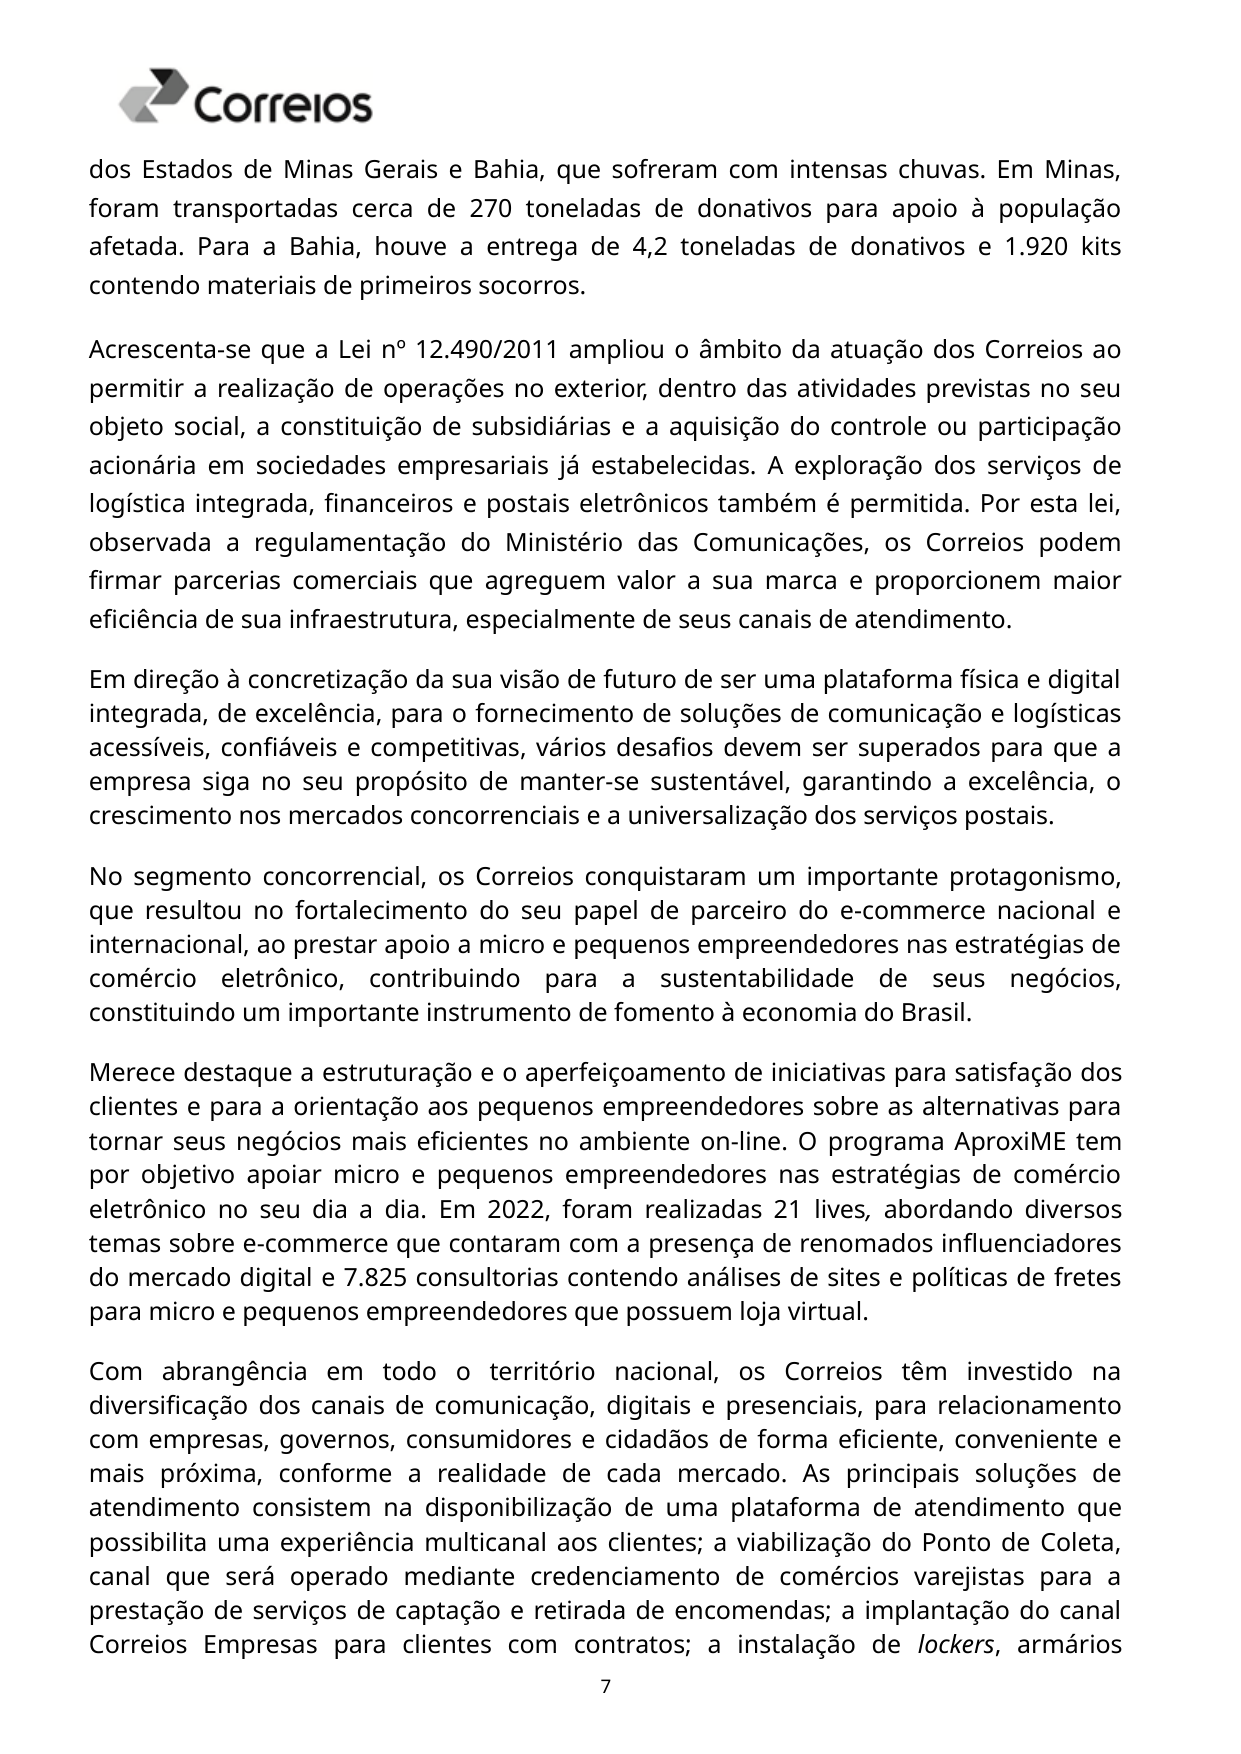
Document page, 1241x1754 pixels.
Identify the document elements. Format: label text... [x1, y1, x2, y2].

text Em direção à concretização da sua visão de futuro de ser uma plataforma física e digital integrada, de excelência, para o fornecimento de soluções de comunicação e logísticas acessíveis, confiáveis e competitivas, vários desafios devem ser superados para que a empresa siga no seu propósito de manter-se sustentável, garantindo a excelência, o crescimento nos mercados concorrenciais e a universalização dos serviços postais. [89, 662, 1123, 832]
text Com abrangência em todo o território nacional, os Correios têm investido na diversificação dos canais de comunicação, digitais e presenciais, para relacionamento com empresas, governos, consumidores e cidadãos de forma eficiente, conveniente e mais próxima, conforme a realidade de cada mercado. As principais soluções de atendimento consistem na disponibilização de uma plataforma de atendimento que possibilita uma experiência multicanal aos clientes; a viabilização do Ponto de Coleta, canal que será operado mediante credenciamento de comércios varejistas para a prestação de serviços de captação e retirada de encomendas; a implantação do canal Correios Empresas para clientes com contratos; a instalação de lockers, armários [89, 1354, 1123, 1660]
text Merece destaque a estruturação e o aperfeiçoamento de iniciativas para satisfação dos clientes e para a orientação aos pequenos empreendedores sobre as alternativas para tornar seus negócios mais eficientes no ambiente on-line. O programa AproxiME tem por objetivo apoiar micro e pequenos empreendedores nas estratégias de comércio eletrônico no seu dia a dia. Em 2022, foram realizadas 21 lives, abordando diversos temas sobre e-commerce que contaram com a presença de renomados influenciadores do mercado digital e 7.825 consultorias contendo análises de sites e políticas de fretes para micro e pequenos empreendedores que possuem loja virtual. [89, 1055, 1123, 1327]
text dos Estados de Minas Gerais e Bahia, que sofreram com intensas chuvas. Em Minas, foram transportadas cerca de 270 toneladas de donativos para apoio à população afetada. Para a Bahia, houve a entrega de 4,2 toneladas de donativos e 1.920 kits contendo materiais de primeiros socorros. [89, 148, 1123, 301]
picture [112, 57, 376, 136]
text No segmento concorrencial, os Correios conquistaram um importante protagonismo, que resultou no fortalecimento do seu papel de parceiro do e-commerce nacional e internacional, ao prestar apoio a micro e pequenos empreendedores nas estratégias de comércio eletrônico, contribuindo para a sustentabilidade de seus negócios, constituindo um importante instrumento de fomento à economia do Brasil. [89, 858, 1123, 1029]
text Acrescenta-se que a Lei nº 12.490/2011 ampliou o âmbito da atuação dos Correios ao permitir a realização de operações no exterior, dentro das atividades previstas no seu objeto social, a constituição de subsidiárias e a aquisição do controle ou participação acionária em sociedades empresariais já estabelecidas. A exploração dos serviços de logística integrada, financeiros e postais eletrônicos também é permitida. Por esta lei, observada a regulamentação do Ministério das Comunicações, os Correios podem firmar parcerias comerciais que agreguem valor a sua marca e proporcionem maior eficiência de sua infraestrutura, especialmente de seus canais de atendimento. [89, 328, 1123, 635]
